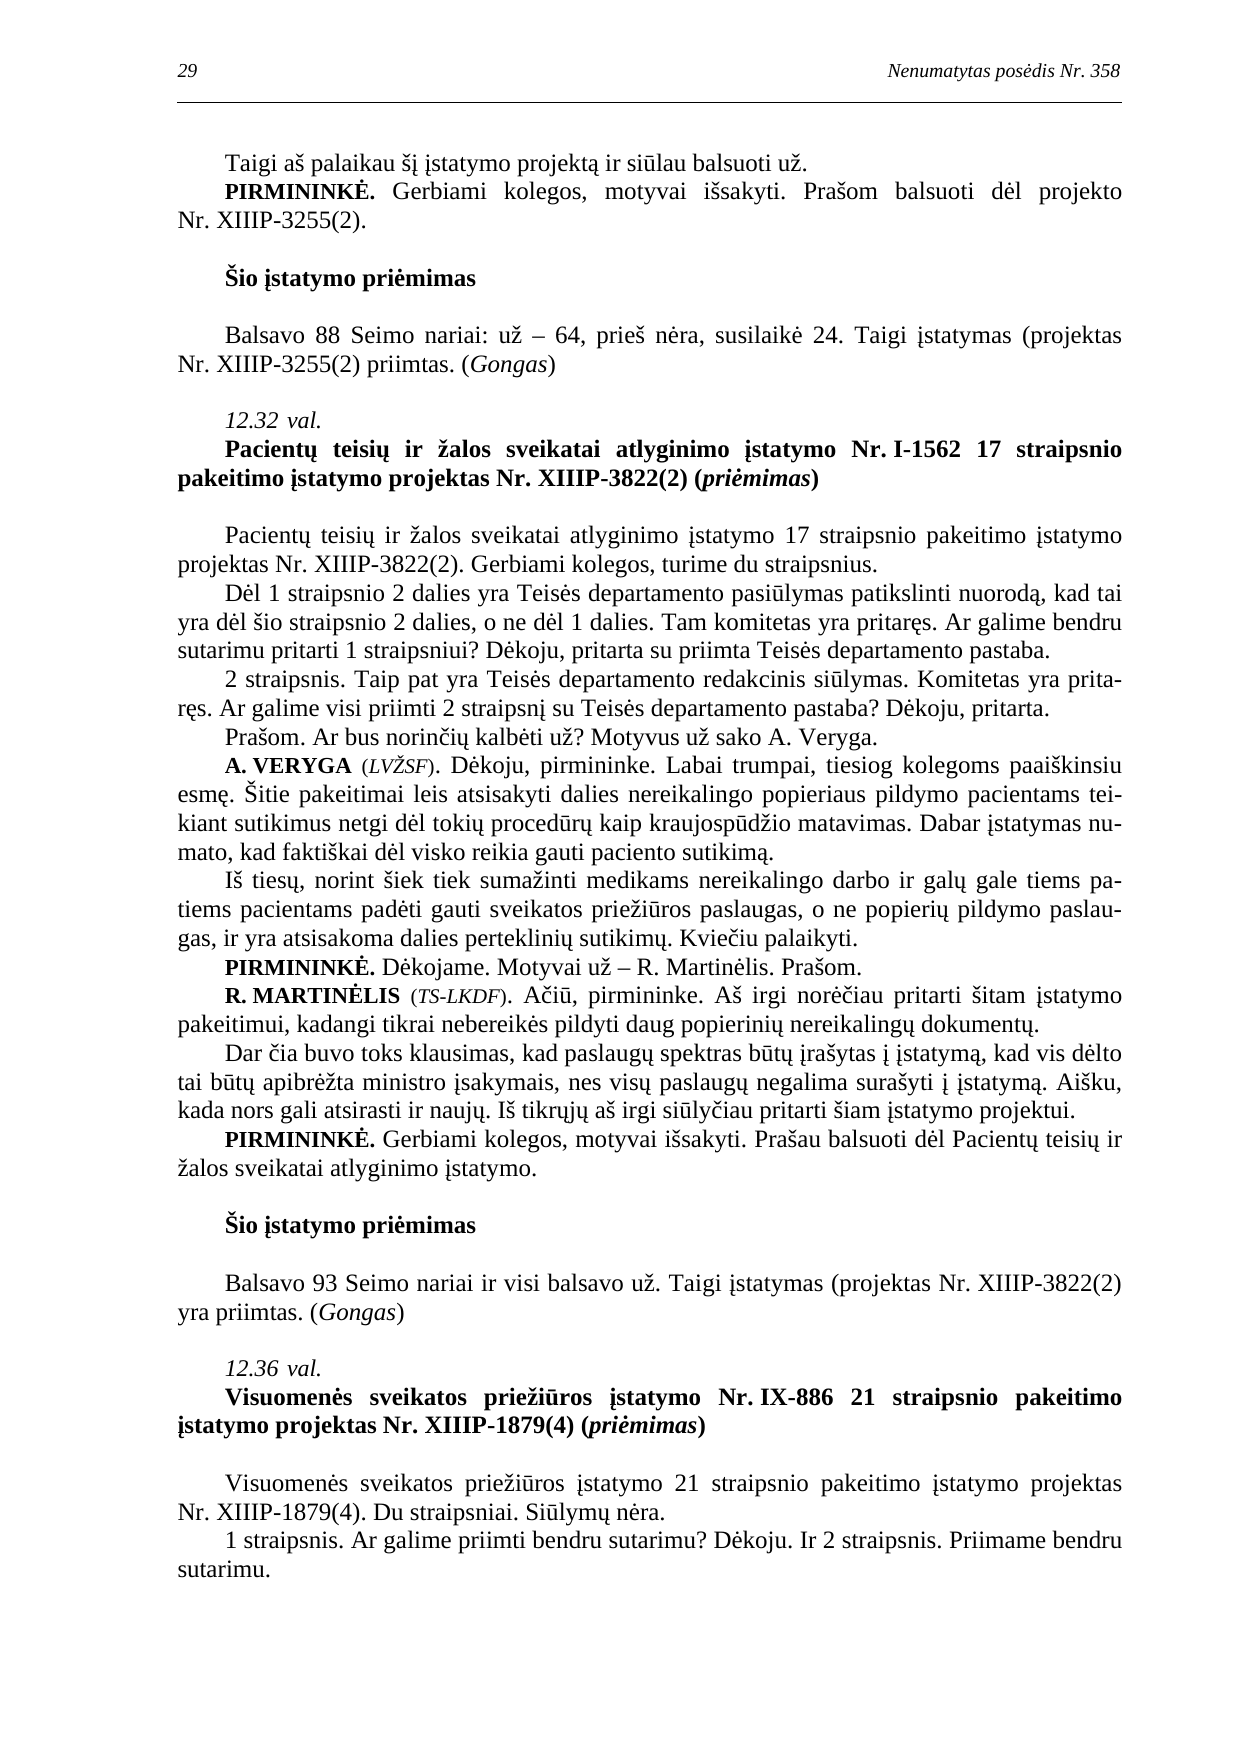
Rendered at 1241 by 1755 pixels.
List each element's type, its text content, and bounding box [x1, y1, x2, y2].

text Iš tie­sų, no­rint šiek tiek su­ma­žin­ti me­di­kams ne­rei­ka­lin­go dar­bo ir ga­lų ga­le tiems pa­tiems pa­cien­tams pa­dė­ti gau­ti svei­ka­tos prie­žiū­ros pa­slau­gas, o ne po­pie­rių pil­dy­mo pa­slau­gas, ir yra at­si­sa­ko­ma da­lies per­tek­li­nių su­ti­ki­mų. Kvie­čiu pa­lai­ky­ti. [177, 865, 1122, 952]
text PIRMININKĖ. Ger­bia­mi ko­le­gos, mo­ty­vai iš­sa­ky­ti. Pra­šau bal­suo­ti dėl Pa­cien­tų tei­sių ir ža­los svei­ka­tai at­ly­gi­ni­mo įsta­ty­mo. [177, 1124, 1122, 1182]
text R. MARTINĖLIS (TS-LKDF). Ačiū, pir­mi­nin­ke. Aš ir­gi no­rė­čiau pri­tar­ti ši­tam įsta­ty­mo pa­kei­ti­mui, ka­dan­gi tik­rai ne­be­rei­kės pil­dy­ti daug po­pie­ri­nių ne­rei­ka­lin­gų do­ku­men­tų. [177, 980, 1122, 1038]
text Bal­sa­vo 88 Sei­mo na­riai: už – 64, prieš nė­ra, su­si­lai­kė 24. Tai­gi įsta­ty­mas (pro­jek­tas Nr. XIIIP-3255(2) pri­im­tas. (Gon­gas) [177, 320, 1122, 378]
text Pa­cien­tų tei­sių ir ža­los svei­ka­tai at­ly­gi­ni­mo įsta­ty­mo Nr. I-1562 17 straips­nio pakeiti­mo įsta­ty­mo pro­jek­tas Nr. XIIIP-3822(2) (pri­ėmi­mas) [177, 434, 1122, 492]
text PIRMININKĖ. Ger­bia­mi ko­le­gos, mo­ty­vai iš­sa­ky­ti. Pra­šom bal­suo­ti dėl pro­jek­to Nr. XIIIP-3255(2). [177, 176, 1122, 234]
text Vi­suo­me­nės svei­ka­tos prie­žiū­ros įsta­ty­mo 21 straips­nio pa­kei­ti­mo įsta­ty­mo pro­jek­tas Nr. XIIIP-1879(4). Du straips­niai. Siū­ly­mų nė­ra. [177, 1468, 1122, 1525]
text Šio įsta­ty­mo pri­ėmi­mas [177, 1210, 1122, 1239]
text Tai­gi aš pa­lai­kau šį įsta­ty­mo pro­jek­tą ir siū­lau bal­suo­ti už. [177, 148, 1122, 176]
text Šio įsta­ty­mo pri­ėmi­mas [177, 263, 1122, 291]
text A. VERYGA (LVŽSF). Dė­ko­ju, pir­mi­nin­ke. La­bai trum­pai, tie­siog ko­le­goms pa­aiš­kin­siu es­mę. Ši­tie pa­kei­ti­mai leis at­si­sa­ky­ti da­lies ne­rei­ka­lin­go po­pie­riaus pil­dy­mo pa­cien­tams tei­kiant su­ti­ki­mus net­gi dėl to­kių pro­ce­dū­rų kaip krau­jo­spūdžio ma­ta­vi­mas. Da­bar įsta­ty­mas nu­ma­to, kad fak­tiš­kai dėl vis­ko rei­kia gau­ti pa­cien­to su­ti­ki­mą. [177, 750, 1122, 865]
text Bal­sa­vo 93 Sei­mo na­riai ir vi­si bal­sa­vo už. Tai­gi įsta­ty­mas (pro­jek­tas Nr. XIIIP-3822(2) yra pri­im­tas. (Gongas) [177, 1268, 1122, 1325]
text 12.32 val. [224, 406, 1122, 434]
text 2 straips­nis. Taip pat yra Tei­sės de­par­ta­men­to re­dak­ci­nis siū­ly­mas. Ko­mi­te­tas yra pri­ta­ręs. Ar ga­li­me vi­si pri­im­ti 2 straips­nį su Tei­sės de­par­ta­men­to pa­sta­ba? Dė­ko­ju, pri­tar­ta. [177, 664, 1122, 722]
text Vi­suo­me­nės svei­ka­tos prie­žiū­ros įsta­ty­mo Nr. IX-886 21 straips­nio pa­kei­ti­mo įstatymo pro­jek­tas Nr. XIIIP-1879(4) (pri­ėmi­mas) [177, 1382, 1122, 1439]
text PIRMININKĖ. Dė­ko­ja­me. Mo­ty­vai už – R. Mar­ti­nė­lis. Pra­šom. [177, 952, 1122, 980]
text 1 straips­nis. Ar ga­li­me pri­im­ti ben­dru su­ta­ri­mu? Dė­ko­ju. Ir 2 straips­nis. Pri­ima­me ben­dru su­ta­ri­mu. [177, 1525, 1122, 1583]
text Pra­šom. Ar bus no­rin­čių kal­bė­ti už? Mo­ty­vus už sa­ko A. Ve­ry­ga. [177, 722, 1122, 750]
text 12.36 val. [224, 1354, 1122, 1382]
text Dėl 1 straips­nio 2 da­lies yra Tei­sės de­par­ta­men­to pa­siū­ly­mas pa­tiks­lin­ti nuo­ro­dą, kad tai yra dėl šio straips­nio 2 da­lies, o ne dėl 1 da­lies. Tam ko­mi­te­tas yra pri­ta­ręs. Ar ga­li­me ben­dru su­ta­ri­mu pri­tar­ti 1 straips­niui? Dė­ko­ju, pri­tar­ta su pri­im­ta Tei­sės de­par­ta­men­to pa­sta­ba. [177, 578, 1122, 664]
text Pa­cien­tų tei­sių ir ža­los svei­ka­tai at­ly­gi­ni­mo įsta­ty­mo 17 straips­nio pa­kei­ti­mo įsta­ty­mo pro­jek­tas Nr. XIIIP-3822(2). Ger­bia­mi ko­le­gos, tu­ri­me du straips­nius. [177, 520, 1122, 578]
text Dar čia bu­vo toks klau­si­mas, kad pa­slau­gų spek­tras bū­tų įra­šy­tas į įsta­ty­mą, kad vis dėl­to tai bū­tų api­brėž­ta mi­nist­ro įsa­ky­mais, nes vi­sų pa­slau­gų ne­ga­li­ma su­ra­šy­ti į įsta­ty­mą. Aiš­ku, ka­da nors ga­li at­si­ras­ti ir nau­jų. Iš tik­rų­jų aš ir­gi siū­ly­čiau pri­tar­ti šiam įsta­ty­mo pro­jek­tui. [177, 1038, 1122, 1124]
